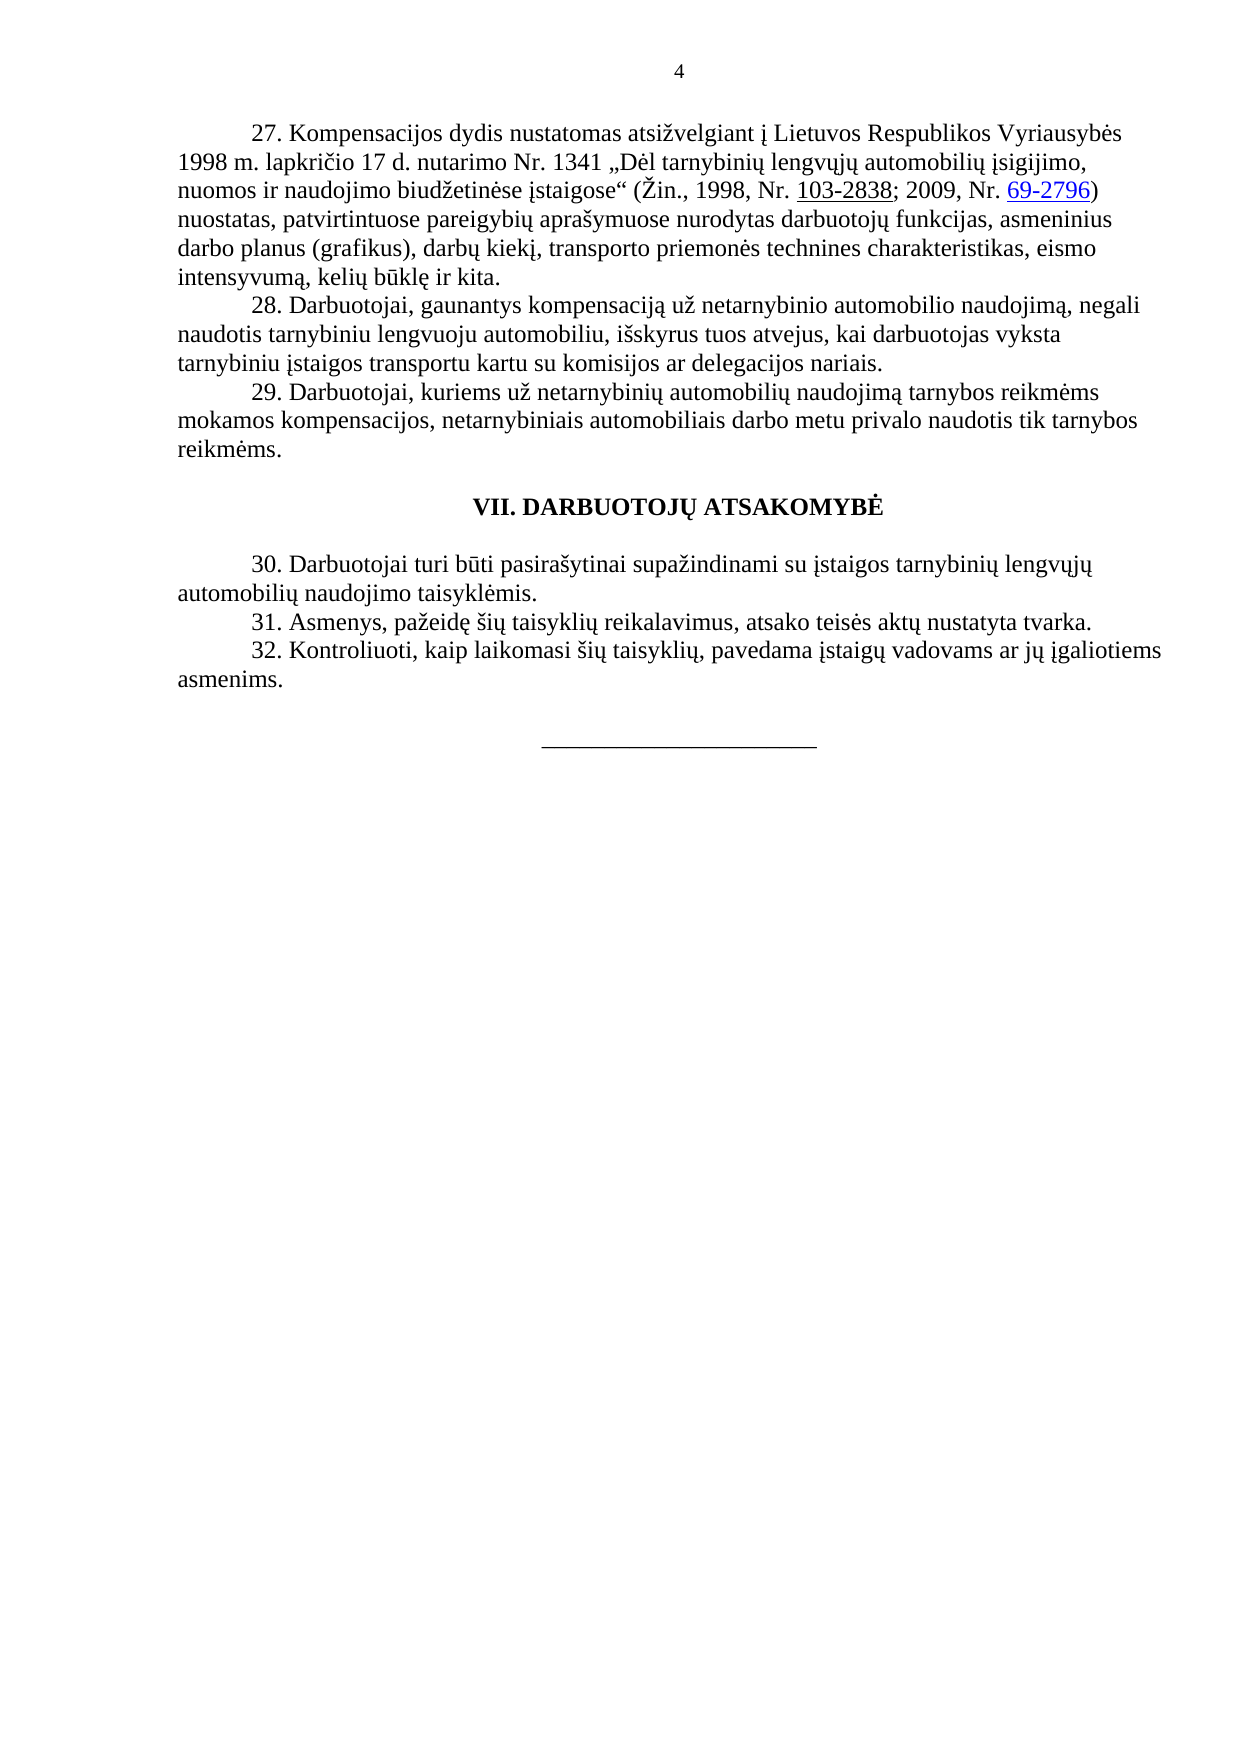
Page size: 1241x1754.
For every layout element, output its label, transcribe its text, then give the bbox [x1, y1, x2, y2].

text 29. Darbuotojai, kuriems už netarnybinių automobilių naudojimą tarnybos reikmėms mokamos kompensacijos, netarnybiniais automobiliais darbo metu privalo naudotis tik tarnybos reikmėms. [177, 377, 1154, 463]
text 31. Asmenys, pažeidę šių taisyklių reikalavimus, atsako teisės aktų nustatyta tvarka. [177, 607, 1181, 636]
text ______________________ [177, 722, 1181, 751]
text 30. Darbuotojai turi būti pasirašytinai supažindinami su įstaigos tarnybinių lengvųjų automobilių naudojimo taisyklėmis. [177, 549, 1181, 607]
text 27. Kompensacijos dydis nustatomas atsižvelgiant į Lietuvos Respublikos Vyriausybės 1998 m. lapkričio 17 d. nutarimo Nr. 1341 „Dėl tarnybinių lengvųjų automobilių įsigijimo, nuomos ir naudojimo biudžetinėse įstaigose“ (Žin., 1998, Nr. 103-2838; 2009, Nr. 69-2796) nuostatas, patvirtintuose pareigybių aprašymuose nurodytas darbuotojų funkcijas, asmeninius darbo planus (grafikus), darbų kiekį, transporto priemonės technines charakteristikas, eismo intensyvumą, kelių būklę ir kita. [177, 118, 1158, 291]
text 32. Kontroliuoti, kaip laikomasi šių taisyklių, pavedama įstaigų vadovams ar jų įgaliotiems asmenims. [177, 636, 1181, 693]
text 28. Darbuotojai, gaunantys kompensaciją už netarnybinio automobilio naudojimą, negali naudotis tarnybiniu lengvuoju automobiliu, išskyrus tuos atvejus, kai darbuotojas vyksta tarnybiniu įstaigos transportu kartu su komisijos ar delegacijos nariais. [177, 291, 1154, 377]
text VII. DARBUOTOJŲ ATSAKOMYBĖ [201, 492, 1156, 521]
